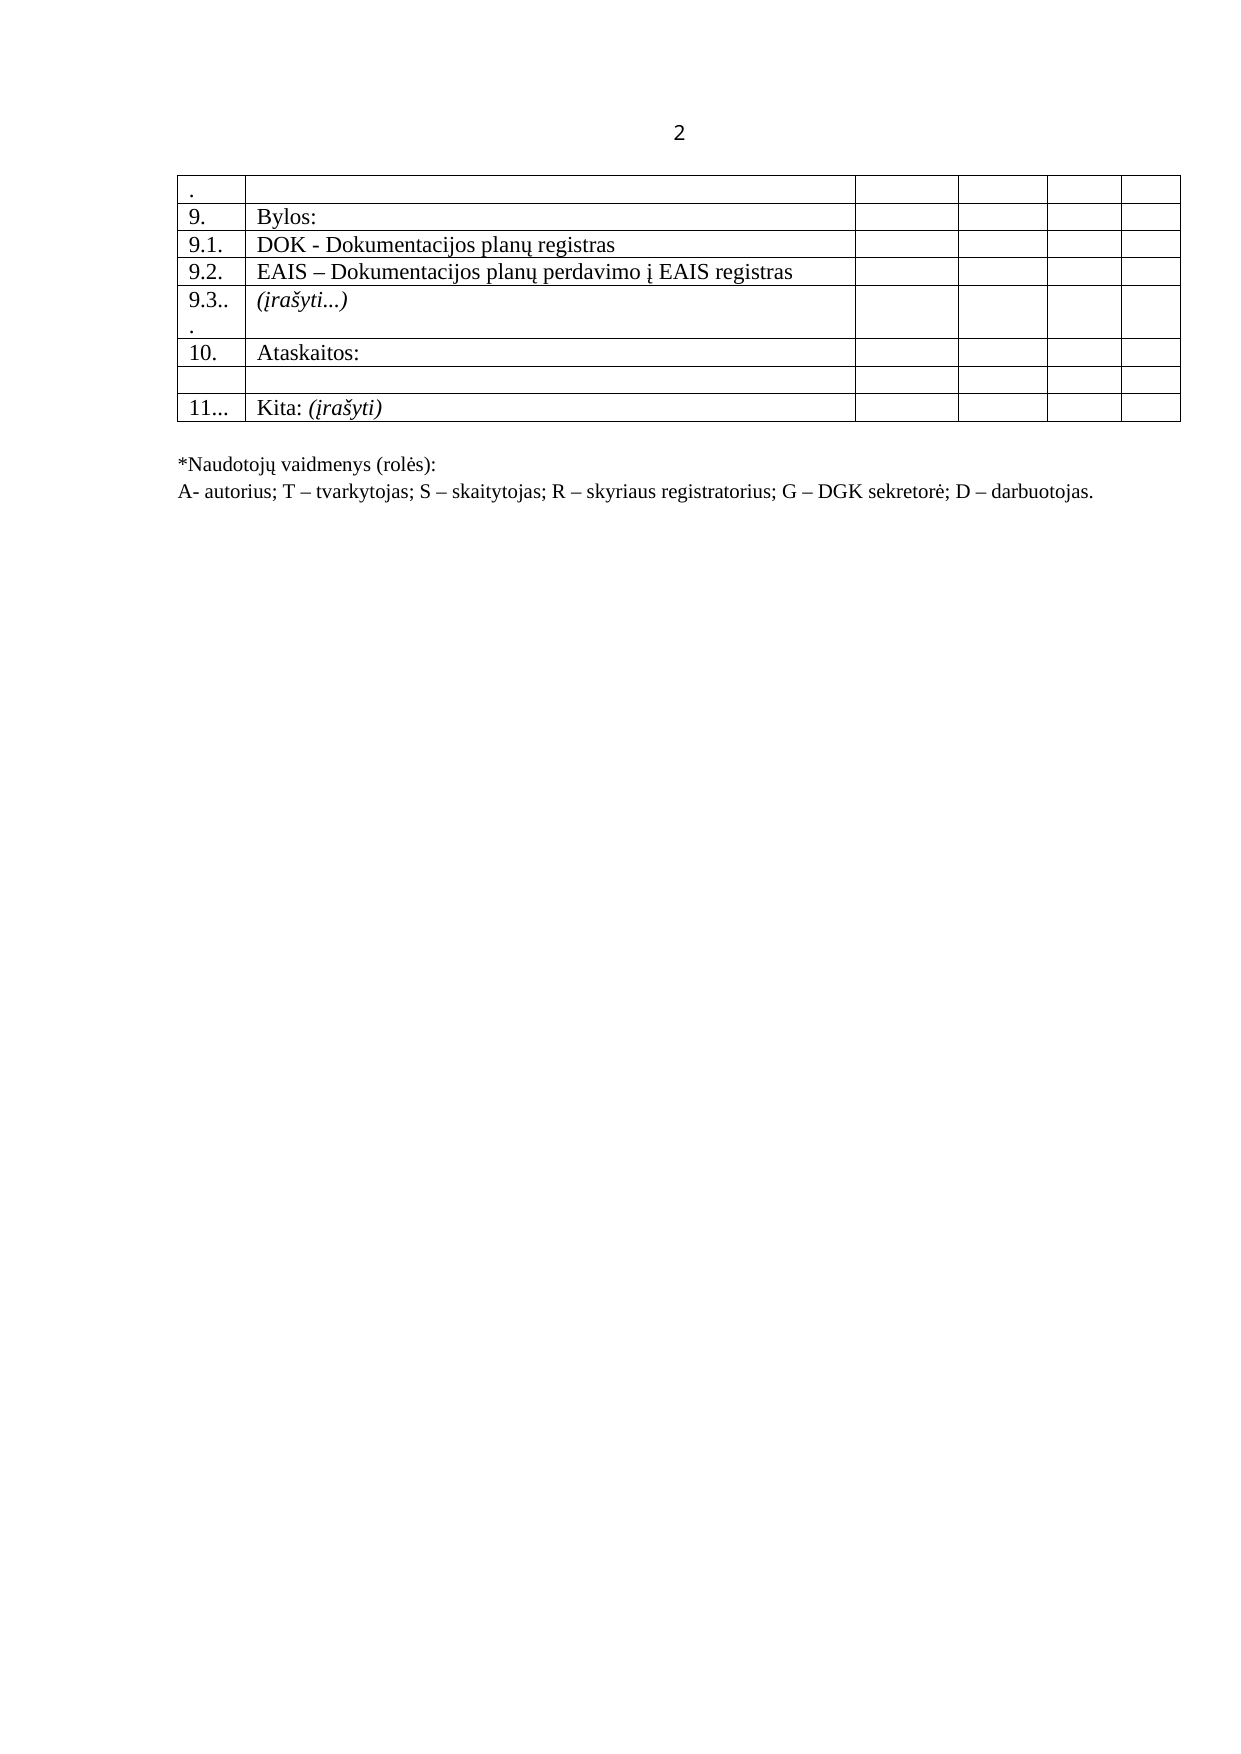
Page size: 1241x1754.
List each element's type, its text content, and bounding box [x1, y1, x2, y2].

table_cell DOK - Dokumentacijos planų registras [246, 231, 855, 257]
table_cell [1048, 394, 1121, 421]
table_cell [1048, 176, 1121, 202]
table_cell [959, 394, 1047, 421]
table_cell 10. [178, 339, 245, 366]
table_cell [1048, 204, 1121, 230]
table_cell [856, 176, 958, 202]
table_cell [1048, 367, 1121, 393]
text A- autorius; T – tvarkytojas; S – skaitytojas; R – skyriaus registratorius; G – DGK sekretorė; D – darbuotojas. [177, 479, 1181, 503]
table_cell [959, 204, 1047, 230]
table_cell [1122, 204, 1180, 230]
table_cell [1122, 339, 1180, 366]
table_cell [178, 367, 245, 393]
table_cell [959, 258, 1047, 284]
table_cell . [178, 176, 245, 202]
table_cell [959, 176, 1047, 202]
table_cell [1048, 258, 1121, 284]
table_cell [856, 286, 958, 338]
table_cell Bylos: [246, 204, 855, 230]
table_cell [1048, 231, 1121, 257]
table_cell [856, 394, 958, 421]
table_cell [959, 367, 1047, 393]
table_cell EAIS – Dokumentacijos planų perdavimo į EAIS registras [246, 258, 855, 284]
table_cell [246, 367, 855, 393]
text *Naudotojų vaidmenys (rolės): [177, 452, 1181, 476]
table_cell 9.3... [178, 286, 245, 338]
table_cell [1122, 286, 1180, 338]
table_cell [1122, 258, 1180, 284]
table_cell [1122, 231, 1180, 257]
table_cell [856, 339, 958, 366]
table_cell [1048, 286, 1121, 338]
table_cell 11... [178, 394, 245, 421]
table_cell [246, 176, 855, 202]
table_cell [856, 204, 958, 230]
table_cell [1122, 176, 1180, 202]
table_cell [959, 286, 1047, 338]
table_cell [856, 258, 958, 284]
table_cell 9.2. [178, 258, 245, 284]
table_cell 9. [178, 204, 245, 230]
table_cell [959, 231, 1047, 257]
table_cell [1122, 394, 1180, 421]
table_cell [959, 339, 1047, 366]
table_cell [856, 367, 958, 393]
table_cell [1048, 339, 1121, 366]
table_cell [1122, 367, 1180, 393]
table_cell 9.1. [178, 231, 245, 257]
table_cell Ataskaitos: [246, 339, 855, 366]
table_cell [856, 231, 958, 257]
table_cell Kita: (įrašyti) [246, 394, 855, 421]
table_cell (įrašyti...) [246, 286, 855, 338]
